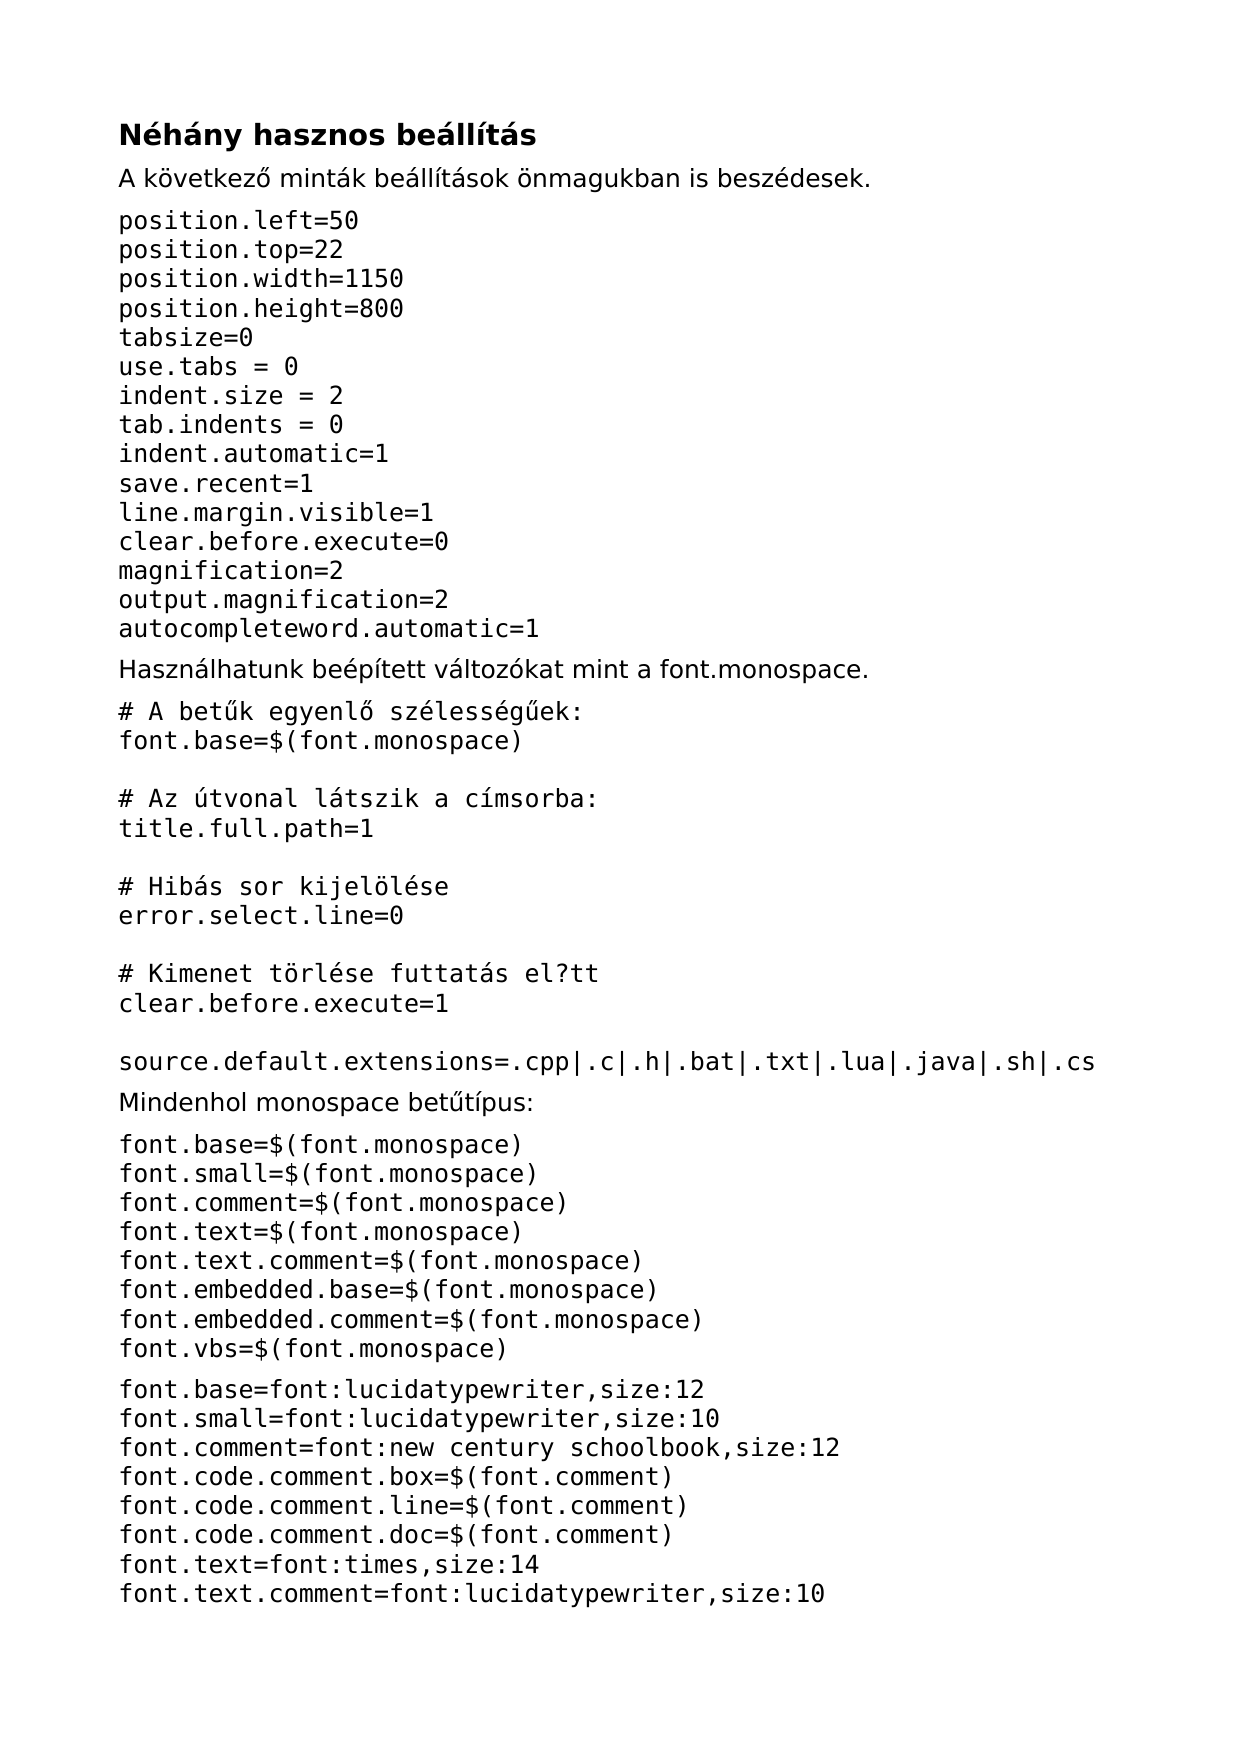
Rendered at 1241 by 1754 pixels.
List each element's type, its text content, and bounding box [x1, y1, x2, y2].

text A következő minták beállítások önmagukban is beszédesek. [118, 164, 1122, 194]
text Használhatunk beépített változókat mint a font.monospace. [118, 656, 1122, 685]
text font.base=font:lucidatypewriter,size:12 font.small=font:lucidatypewriter,size:10 font.comment=font:new century schoolbook,size:12 font.code.comment.box=$(font.comment) font.code.comment.line=$(font.comment) font.code.comment.doc=$(font.comment) font.text=font:times,size:14 font.text.comment=font:lucidatypewriter,size:10 [118, 1375, 1122, 1608]
text # A betűk egyenlő szélességűek: font.base=$(font.monospace) # Az útvonal látszik a címsorba: title.full.path=1 # Hibás sor kijelölése error.select.line=0 # Kimenet törlése futtatás el?tt clear.before.execute=1 source.default.extensions=.cpp|.c|.h|.bat|.txt|.lua|.java|.sh|.cs [118, 697, 1122, 1076]
text font.base=$(font.monospace) font.small=$(font.monospace) font.comment=$(font.monospace) font.text=$(font.monospace) font.text.comment=$(font.monospace) font.embedded.base=$(font.monospace) font.embedded.comment=$(font.monospace) font.vbs=$(font.monospace) [118, 1130, 1122, 1363]
text position.left=50 position.top=22 position.width=1150 position.height=800 tabsize=0 use.tabs = 0 indent.size = 2 tab.indents = 0 indent.automatic=1 save.recent=1 line.margin.visible=1 clear.before.execute=0 magnification=2 output.magnification=2 autocompleteword.automatic=1 [118, 206, 1122, 644]
text Mindenhol monospace betűtípus: [118, 1088, 1122, 1117]
subtitle Néhány hasznos beállítás [118, 118, 1122, 152]
